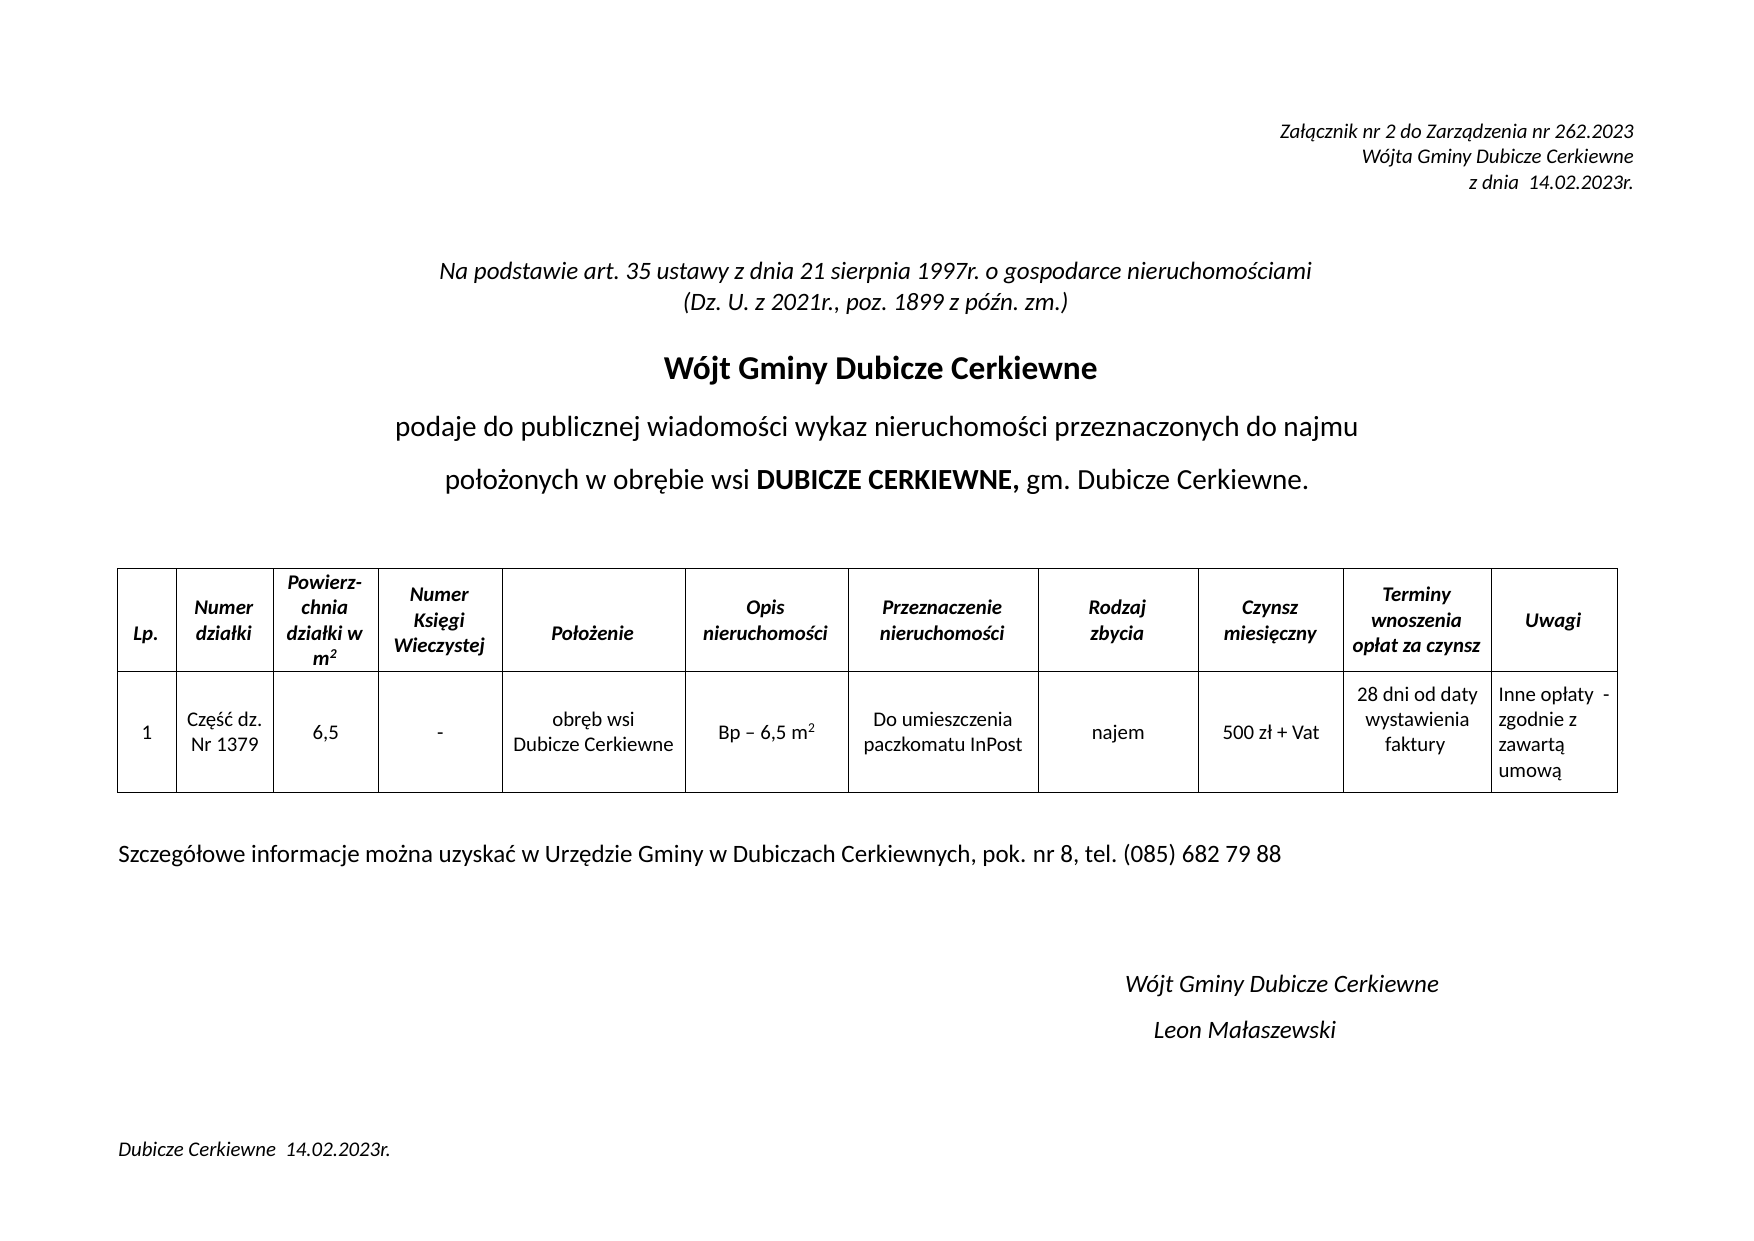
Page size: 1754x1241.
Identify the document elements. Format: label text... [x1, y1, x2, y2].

text (Dz. U. z 2021r., poz. 1899 z późn. zm.) [118, 286, 1636, 316]
table_cell 28 dni od daty wystawienia faktury [1344, 672, 1491, 792]
table_cell obręb wsi Dubicze Cerkiewne [503, 672, 685, 792]
text Wójta Gminy Dubicze Cerkiewne [118, 143, 1636, 169]
table_header Położenie [503, 569, 685, 671]
table_cell najem [1039, 672, 1198, 792]
table_header Opis nieruchomości [686, 569, 848, 671]
table_cell Do umieszczenia paczkomatu InPost [849, 672, 1038, 792]
text Szczegółowe informacje można uzyskać w Urzędzie Gminy w Dubiczach Cerkiewnych, pok. nr 8, tel. (085) 682 79 88 [118, 838, 1636, 869]
text Wójt Gminy Dubicze Cerkiewne [857, 968, 1636, 999]
text Wójt Gminy Dubicze Cerkiewne [118, 347, 1636, 388]
table_cell 6,5 [274, 672, 378, 792]
table_header Przeznaczenie nieruchomości [849, 569, 1038, 671]
text Na podstawie art. 35 ustawy z dnia 21 sierpnia 1997r. o gospodarce nieruchomościami [118, 255, 1636, 286]
table_header Numer Księgi Wieczystej [379, 569, 502, 671]
text Załącznik nr 2 do Zarządzenia nr 262.2023 [118, 118, 1636, 143]
text Dubicze Cerkiewne 14.02.2023r. [118, 1136, 1636, 1161]
table_cell Część dz. Nr 1379 [177, 672, 273, 792]
text podaje do publicznej wiadomości wykaz nieruchomości przeznaczonych do najmu [118, 408, 1636, 444]
table_header Uwagi [1492, 569, 1617, 671]
table_header Rodzaj zbycia [1039, 569, 1198, 671]
table_header Czynsz miesięczny [1199, 569, 1343, 671]
table_cell 1 [118, 672, 176, 792]
text położonych w obrębie wsi DUBICZE CERKIEWNE, gm. Dubicze Cerkiewne. [118, 461, 1636, 497]
table_header Numer działki [177, 569, 273, 671]
table_header Lp. [118, 569, 176, 671]
table_header Powierz- chnia działki w m2 [274, 569, 378, 671]
text Leon Małaszewski [118, 1014, 1636, 1044]
table_header Terminy wnoszenia opłat za czynsz [1344, 569, 1491, 671]
table_cell Inne opłaty - zgodnie z zawartą umową [1492, 672, 1617, 792]
table_cell - [379, 672, 502, 792]
table_cell Bp – 6,5 m2 [686, 672, 848, 792]
table_cell 500 zł + Vat [1199, 672, 1343, 792]
text z dnia 14.02.2023r. [118, 169, 1636, 194]
